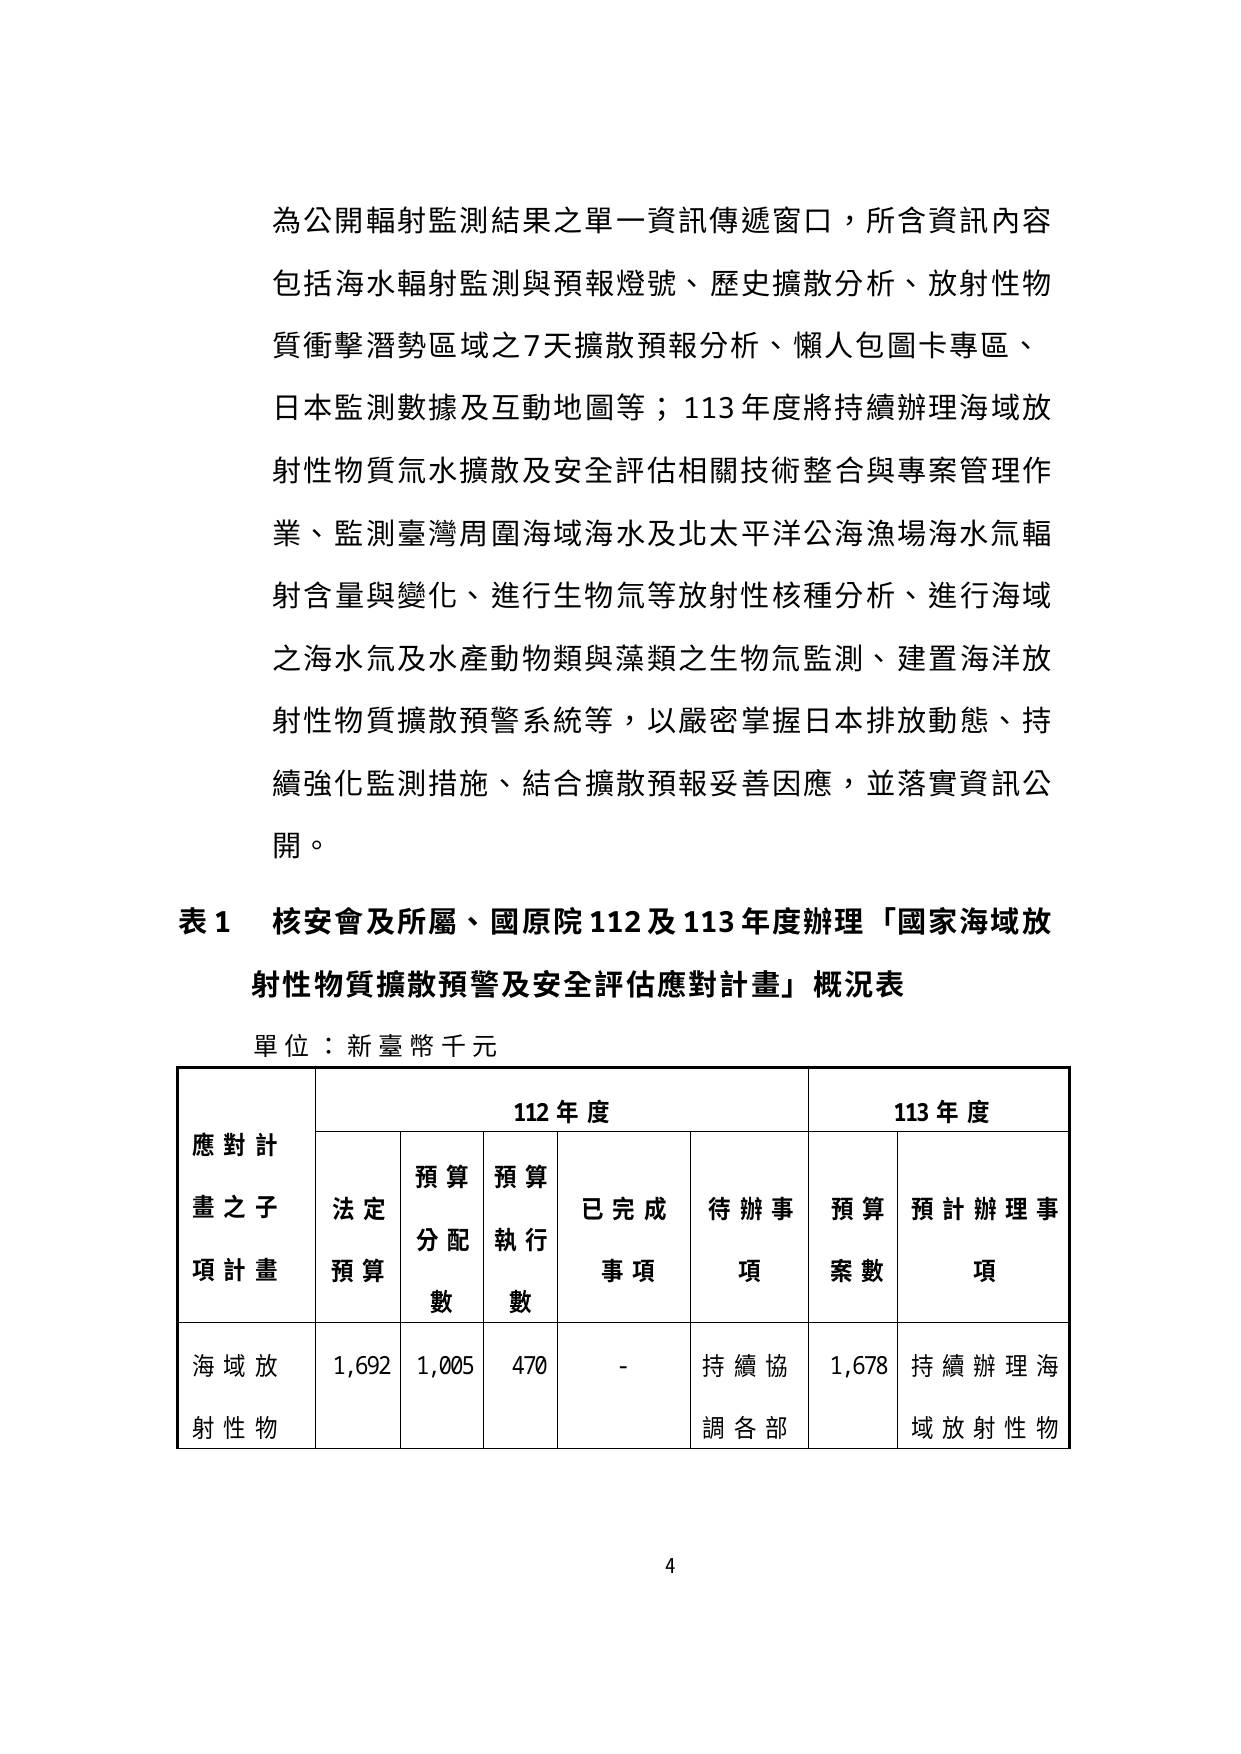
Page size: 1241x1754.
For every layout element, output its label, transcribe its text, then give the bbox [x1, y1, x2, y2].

table_cell 持續協調各部 [691, 1323, 808, 1448]
table_header 113年度 [809, 1069, 1068, 1131]
table_cell 1,678 [809, 1323, 897, 1448]
table_cell 已完成事項 [558, 1132, 690, 1322]
table_cell 預計辦理事項 [898, 1132, 1068, 1322]
table_cell 待辦事項 [691, 1132, 808, 1322]
table_cell 海域放射性物 [179, 1323, 315, 1448]
table_cell 法定預算 [316, 1132, 400, 1322]
table_cell 1,692 [316, 1323, 400, 1448]
table_cell 預算 分配數 [401, 1132, 483, 1322]
table_cell 預算 執行數 [484, 1132, 557, 1322]
table_cell 預算案數 [809, 1132, 897, 1322]
table_cell 470 [484, 1323, 557, 1448]
text 表1 核安會及所屬、國原院112及113年度辦理「國家海域放射性物質擴散預警及安全評估應對計畫」概況表 單位：新臺幣千元 [166, 878, 1063, 1066]
text 為公開輻射監測結果之單一資訊傳遞窗口，所含資訊內容包括海水輻射監測與預報燈號、歷史擴散分析、放射性物質衝擊潛勢區域之7天擴散預報分析、懶人包圖卡專區、日本監測數據及互動地圖等；113年度將持續辦理海域放射性物質氚水擴散及安全評估相關技術整合與專案管理作業、監測臺灣周圍海域海水及北太平洋公海漁場海水氚輻射含量與變化、進行生物氚等放射性核種分析、進行海域之海水氚及水產動物類與藻類之生物氚監測、建置海洋放射性物質擴散預警系統等，以嚴密掌握日本排放動態、持續強化監測措施、結合擴散預報妥善因應，並落實資訊公開。 [266, 177, 1063, 865]
table_cell - [558, 1323, 690, 1448]
table_cell 1,005 [401, 1323, 483, 1448]
table_header 112年度 [316, 1069, 808, 1131]
table_cell 持續辦理海域放射性物 [898, 1323, 1068, 1448]
table_header 應對計畫之子項計畫 [179, 1069, 315, 1322]
